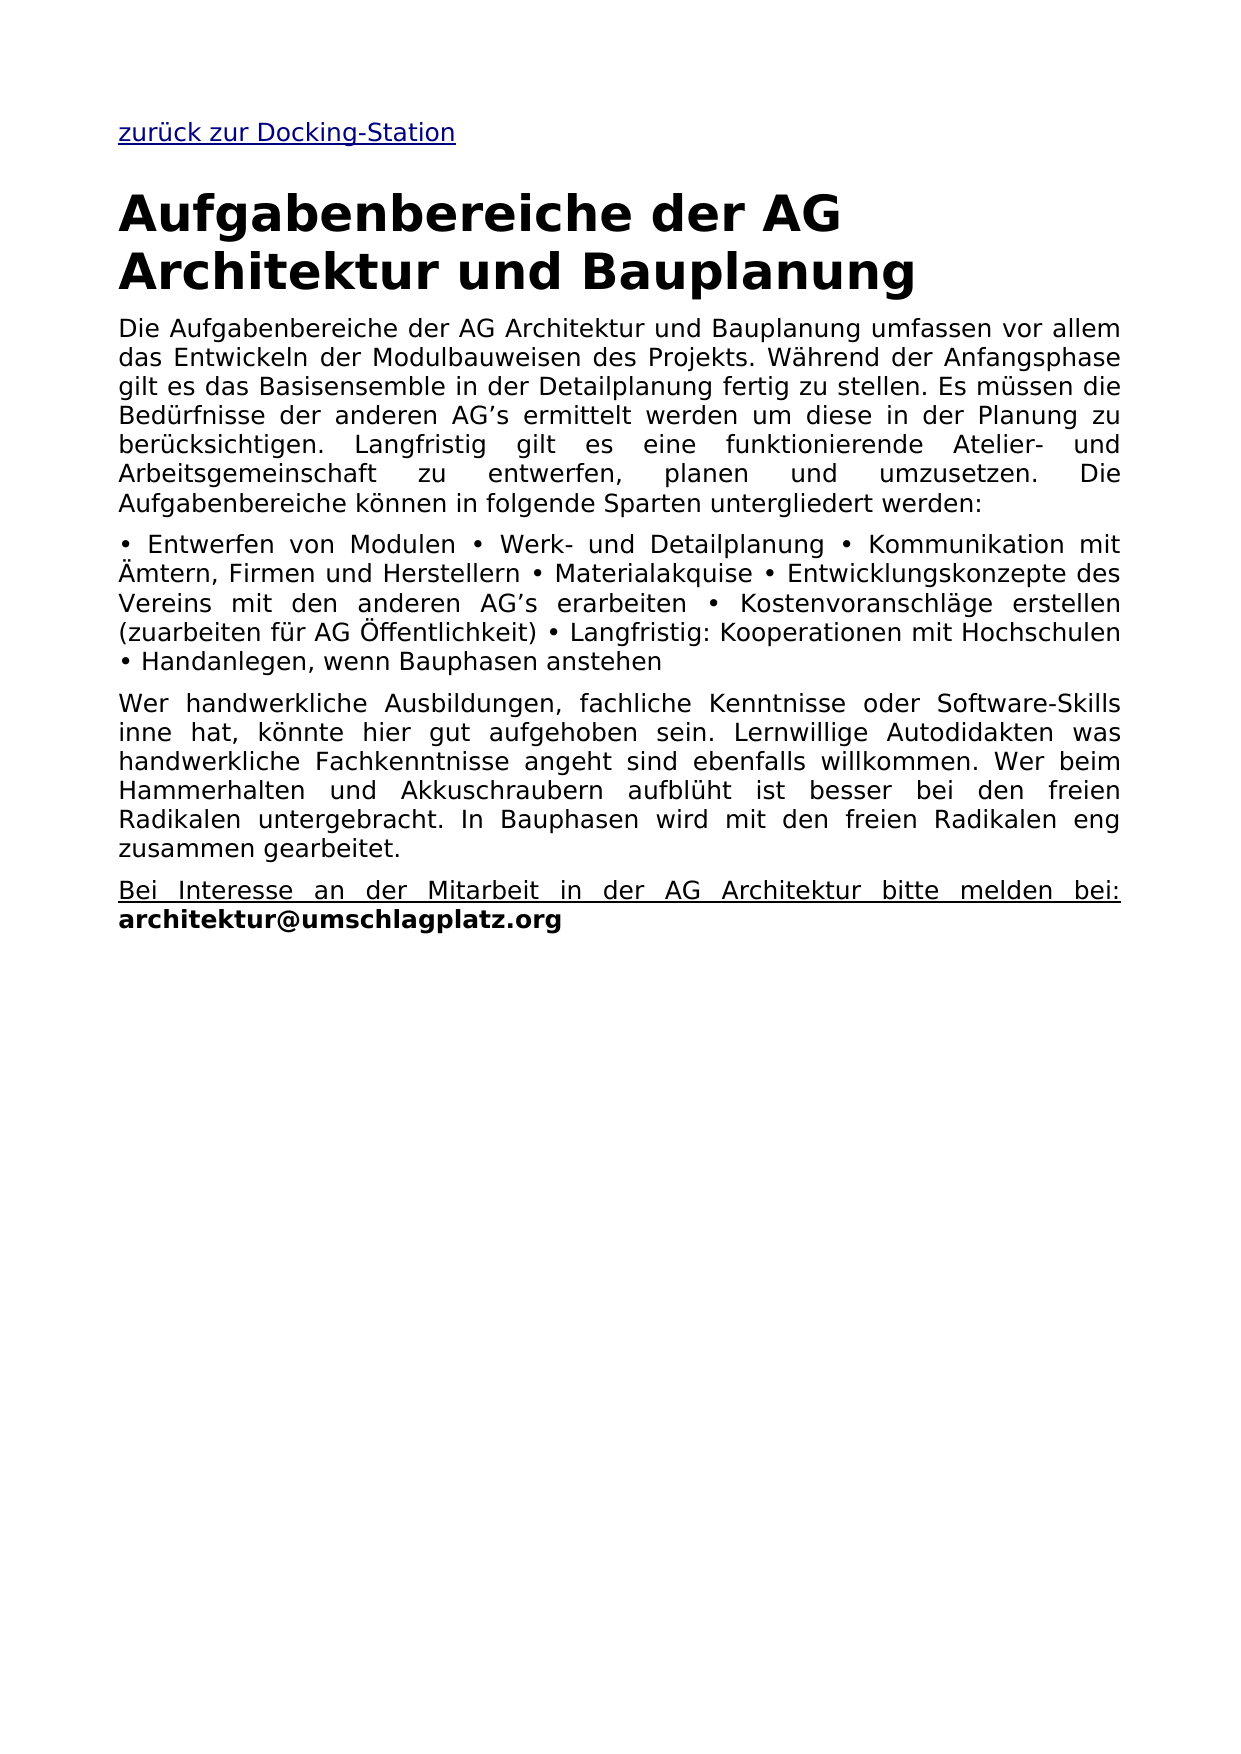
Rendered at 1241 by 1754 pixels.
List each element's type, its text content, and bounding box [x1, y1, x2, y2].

text • Entwerfen von Modulen • Werk- und Detailplanung • Kommunikation mit Ämtern, Firmen und Herstellern • Materialakquise • Entwicklungskonzepte des Vereins mit den anderen AG’s erarbeiten • Kostenvoranschläge erstellen (zuarbeiten für AG Öffentlichkeit) • Langfristig: Kooperationen mit Hochschulen • Handanlegen, wenn Bauphasen anstehen [118, 530, 1122, 676]
text Die Aufgabenbereiche der AG Architektur und Bauplanung umfassen vor allem das Entwickeln der Modulbauweisen des Projekts. Während der Anfangsphase gilt es das Basisensemble in der Detailplanung fertig zu stellen. Es müssen die Bedürfnisse der anderen AG’s ermittelt werden um diese in der Planung zu berücksichtigen. Langfristig gilt es eine funktionierende Atelier- und Arbeitsgemeinschaft zu entwerfen, planen und umzusetzen. Die Aufgabenbereiche können in folgende Sparten untergliedert werden: [118, 314, 1122, 518]
text Bei Interesse an der Mitarbeit in der AG Architektur bitte melden bei: architektur@umschlagplatz.org [118, 876, 1122, 934]
text Wer handwerkliche Ausbildungen, fachliche Kenntnisse oder Software-Skills inne hat, könnte hier gut aufgehoben sein. Lernwillige Autodidakten was handwerkliche Fachkenntnisse angeht sind ebenfalls willkommen. Wer beim Hammerhalten und Akkuschraubern aufblüht ist besser bei den freien Radikalen untergebracht. In Bauphasen wird mit den freien Radikalen eng zusammen gearbeitet. [118, 689, 1122, 864]
subtitle Aufgabenbereiche der AG Architektur und Bauplanung [118, 185, 1122, 301]
text zurück zur Docking-Station [118, 118, 1122, 147]
